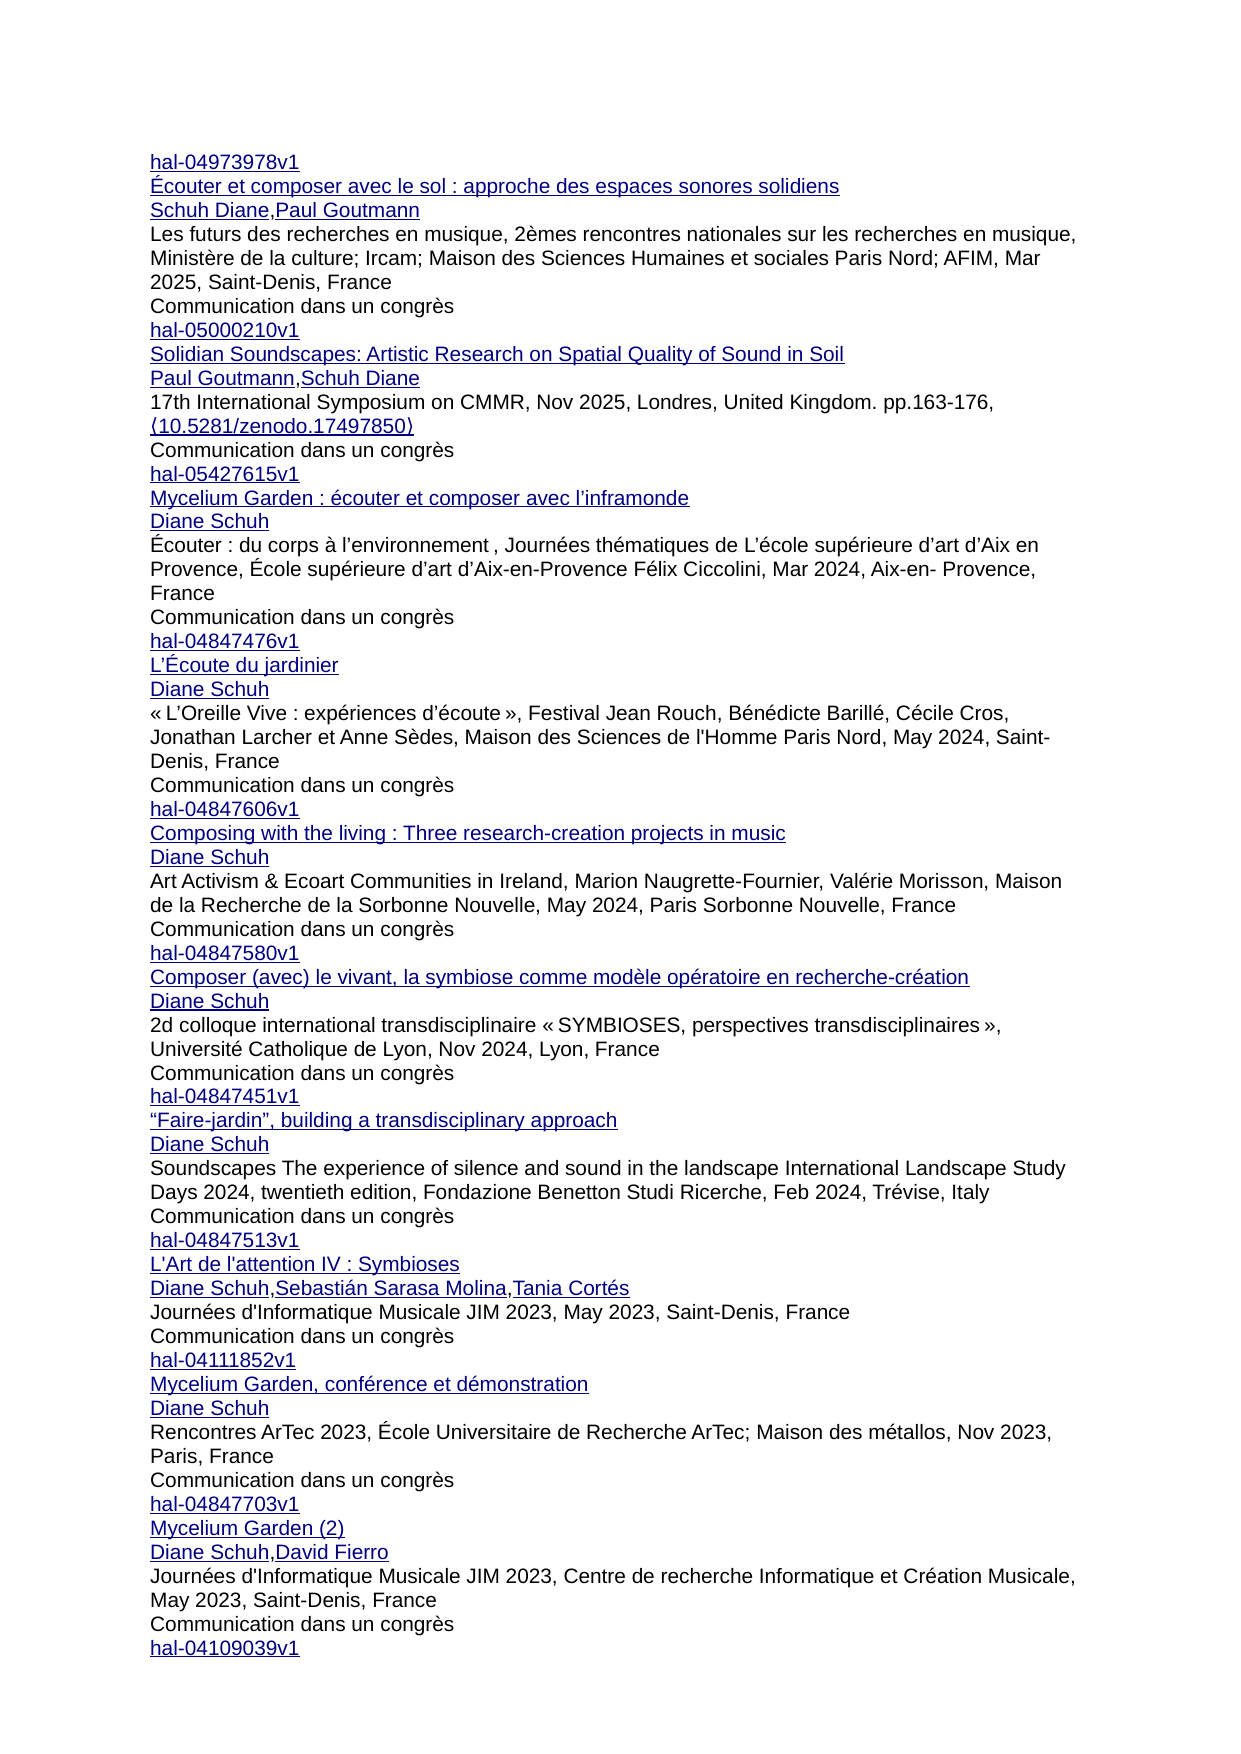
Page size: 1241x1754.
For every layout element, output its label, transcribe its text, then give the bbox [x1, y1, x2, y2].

table_cell Composing with the living : Three research-creation projects in music Diane Schuh Art Activism & Ecoart Communities in Ireland, Marion Naugrette-Fournier, Valérie Morisson, Maison de la Recherche de la Sorbonne Nouvelle, May 2024, Paris Sorbonne Nouvelle, France Communication dans un congrès hal-04847580v1 [150, 821, 1090, 964]
table_cell “Faire-jardin”, building a transdisciplinary approach Diane Schuh Soundscapes The experience of silence and sound in the landscape International Landscape Study Days 2024, twentieth edition, Fondazione Benetton Studi Ricerche, Feb 2024, Trévise, Italy Communication dans un congrès hal-04847513v1 [150, 1108, 1090, 1252]
table_cell Solidian Soundscapes: Artistic Research on Spatial Quality of Sound in Soil Paul Goutmann,Schuh Diane 17th International Symposium on CMMR, Nov 2025, Londres, United Kingdom. pp.163-176, ⟨10.5281/zenodo.17497850⟩ Communication dans un congrès hal-05427615v1 [150, 342, 1090, 485]
table_cell Mycelium Garden, conférence et démonstration Diane Schuh Rencontres ArTec 2023, École Universitaire de Recherche ArTec; Maison des métallos, Nov 2023, Paris, France Communication dans un congrès hal-04847703v1 [150, 1372, 1090, 1516]
table_cell hal-04973978v1 [150, 150, 1090, 174]
table_cell L’Écoute du jardinier Diane Schuh « L’Oreille Vive : expériences d’écoute », Festival Jean Rouch, Bénédicte Barillé, Cécile Cros, Jonathan Larcher et Anne Sèdes, Maison des Sciences de l'Homme Paris Nord, May 2024, Saint-Denis, France Communication dans un congrès hal-04847606v1 [150, 653, 1090, 821]
table_cell Écouter et composer avec le sol : approche des espaces sonores solidiens Schuh Diane,Paul Goutmann Les futurs des recherches en musique, 2èmes rencontres nationales sur les recherches en musique, Ministère de la culture; Ircam; Maison des Sciences Humaines et sociales Paris Nord; AFIM, Mar 2025, Saint-Denis, France Communication dans un congrès hal-05000210v1 [150, 174, 1090, 342]
table_cell Composer (avec) le vivant, la symbiose comme modèle opératoire en recherche-création Diane Schuh 2d colloque international transdisciplinaire « SYMBIOSES, perspectives transdisciplinaires », Université Catholique de Lyon, Nov 2024, Lyon, France Communication dans un congrès hal-04847451v1 [150, 965, 1090, 1108]
table_cell Mycelium Garden : écouter et composer avec l’inframonde Diane Schuh Écouter : du corps à l’environnement , Journées thématiques de L’école supérieure d’art d’Aix en Provence, École supérieure d’art d’Aix-en-Provence Félix Ciccolini, Mar 2024, Aix-en- Provence, France Communication dans un congrès hal-04847476v1 [150, 485, 1090, 653]
table_cell Mycelium Garden (2) Diane Schuh,David Fierro Journées d'Informatique Musicale JIM 2023, Centre de recherche Informatique et Création Musicale, May 2023, Saint-Denis, France Communication dans un congrès hal-04109039v1 [150, 1516, 1090, 1659]
table_cell L'Art de l'attention IV : Symbioses Diane Schuh,Sebastián Sarasa Molina,Tania Cortés Journées d'Informatique Musicale JIM 2023, May 2023, Saint-Denis, France Communication dans un congrès hal-04111852v1 [150, 1252, 1090, 1372]
